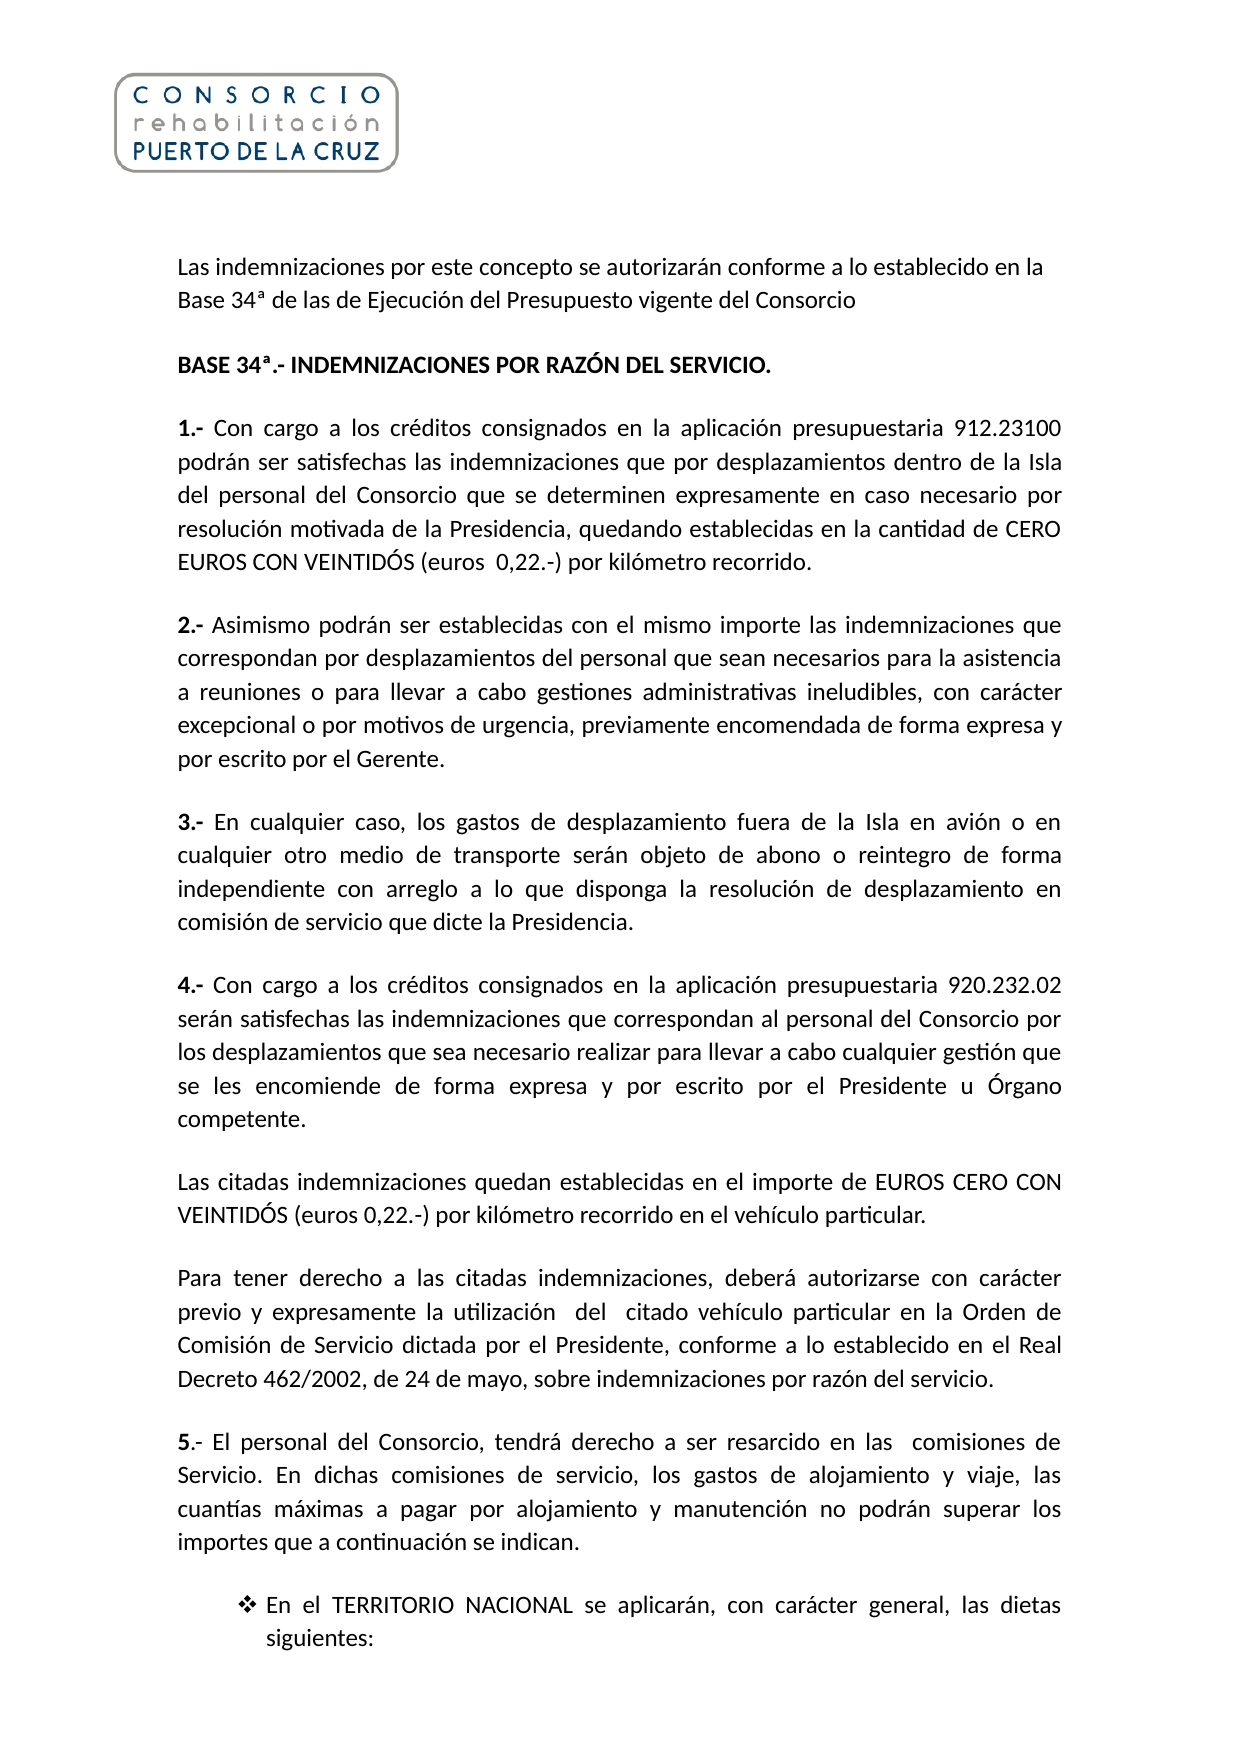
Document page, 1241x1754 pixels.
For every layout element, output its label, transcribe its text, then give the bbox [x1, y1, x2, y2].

text BASE 34ª.- INDEMNIZACIONES POR RAZÓN DEL SERVICIO. [177, 349, 1063, 380]
text 4.- Con cargo a los créditos consignados en la aplicación presupuestaria 920.232.02 serán satisfechas las indemnizaciones que correspondan al personal del Consorcio por los desplazamientos que sea necesario realizar para llevar a cabo cualquier gestión que se les encomiende de forma expresa y por escrito por el Presidente u Órgano competente. [177, 969, 1063, 1134]
text 3.- En cualquier caso, los gastos de desplazamiento fuera de la Isla en avión o en cualquier otro medio de transporte serán objeto de abono o reintegro de forma independiente con arreglo a lo que disponga la resolución de desplazamiento en comisión de servicio que dicte la Presidencia. [177, 806, 1063, 937]
text 1.- Con cargo a los créditos consignados en la aplicación presupuestaria 912.23100 podrán ser satisfechas las indemnizaciones que por desplazamientos dentro de la Isla del personal del Consorcio que se determinen expresamente en caso necesario por resolución motivada de la Presidencia, quedando establecidas en la cantidad de CERO EUROS CON VEINTIDÓS (euros 0,22.‑) por kilómetro recorrido. [177, 412, 1063, 577]
text Las indemnizaciones por este concepto se autorizarán conforme a lo establecido en la Base 34ª de las de Ejecución del Presupuesto vigente del Consorcio [177, 251, 1063, 315]
text Para tener derecho a las citadas indemnizaciones, deberá autorizarse con carácter previo y expresamente la utilización del citado vehículo particular en la Orden de Comisión de Servicio dictada por el Presidente, conforme a lo establecido en el Real Decreto 462/2002, de 24 de mayo, sobre indemnizaciones por razón del servicio. [177, 1262, 1063, 1393]
list En el TERRITORIO NACIONAL se aplicarán, con carácter general, las dietas siguientes: [236, 1589, 1063, 1653]
text 2.- Asimismo podrán ser establecidas con el mismo importe las indemnizaciones que correspondan por desplazamientos del personal que sean necesarios para la asistencia a reuniones o para llevar a cabo gestiones administrativas ineludibles, con carácter excepcional o por motivos de urgencia, previamente encomendada de forma expresa y por escrito por el Gerente. [177, 609, 1063, 774]
subtitle 5.- El personal del Consorcio, tendrá derecho a ser resarcido en las comisiones de Servicio. En dichas comisiones de servicio, los gastos de alojamiento y viaje, las cuantías máximas a pagar por alojamiento y manutención no podrán superar los importes que a continuación se indican. [177, 1426, 1063, 1557]
text Las citadas indemnizaciones quedan establecidas en el importe de EUROS CERO CON VEINTIDÓS (euros 0,22.‑) por kilómetro recorrido en el vehículo particular. [177, 1166, 1063, 1230]
